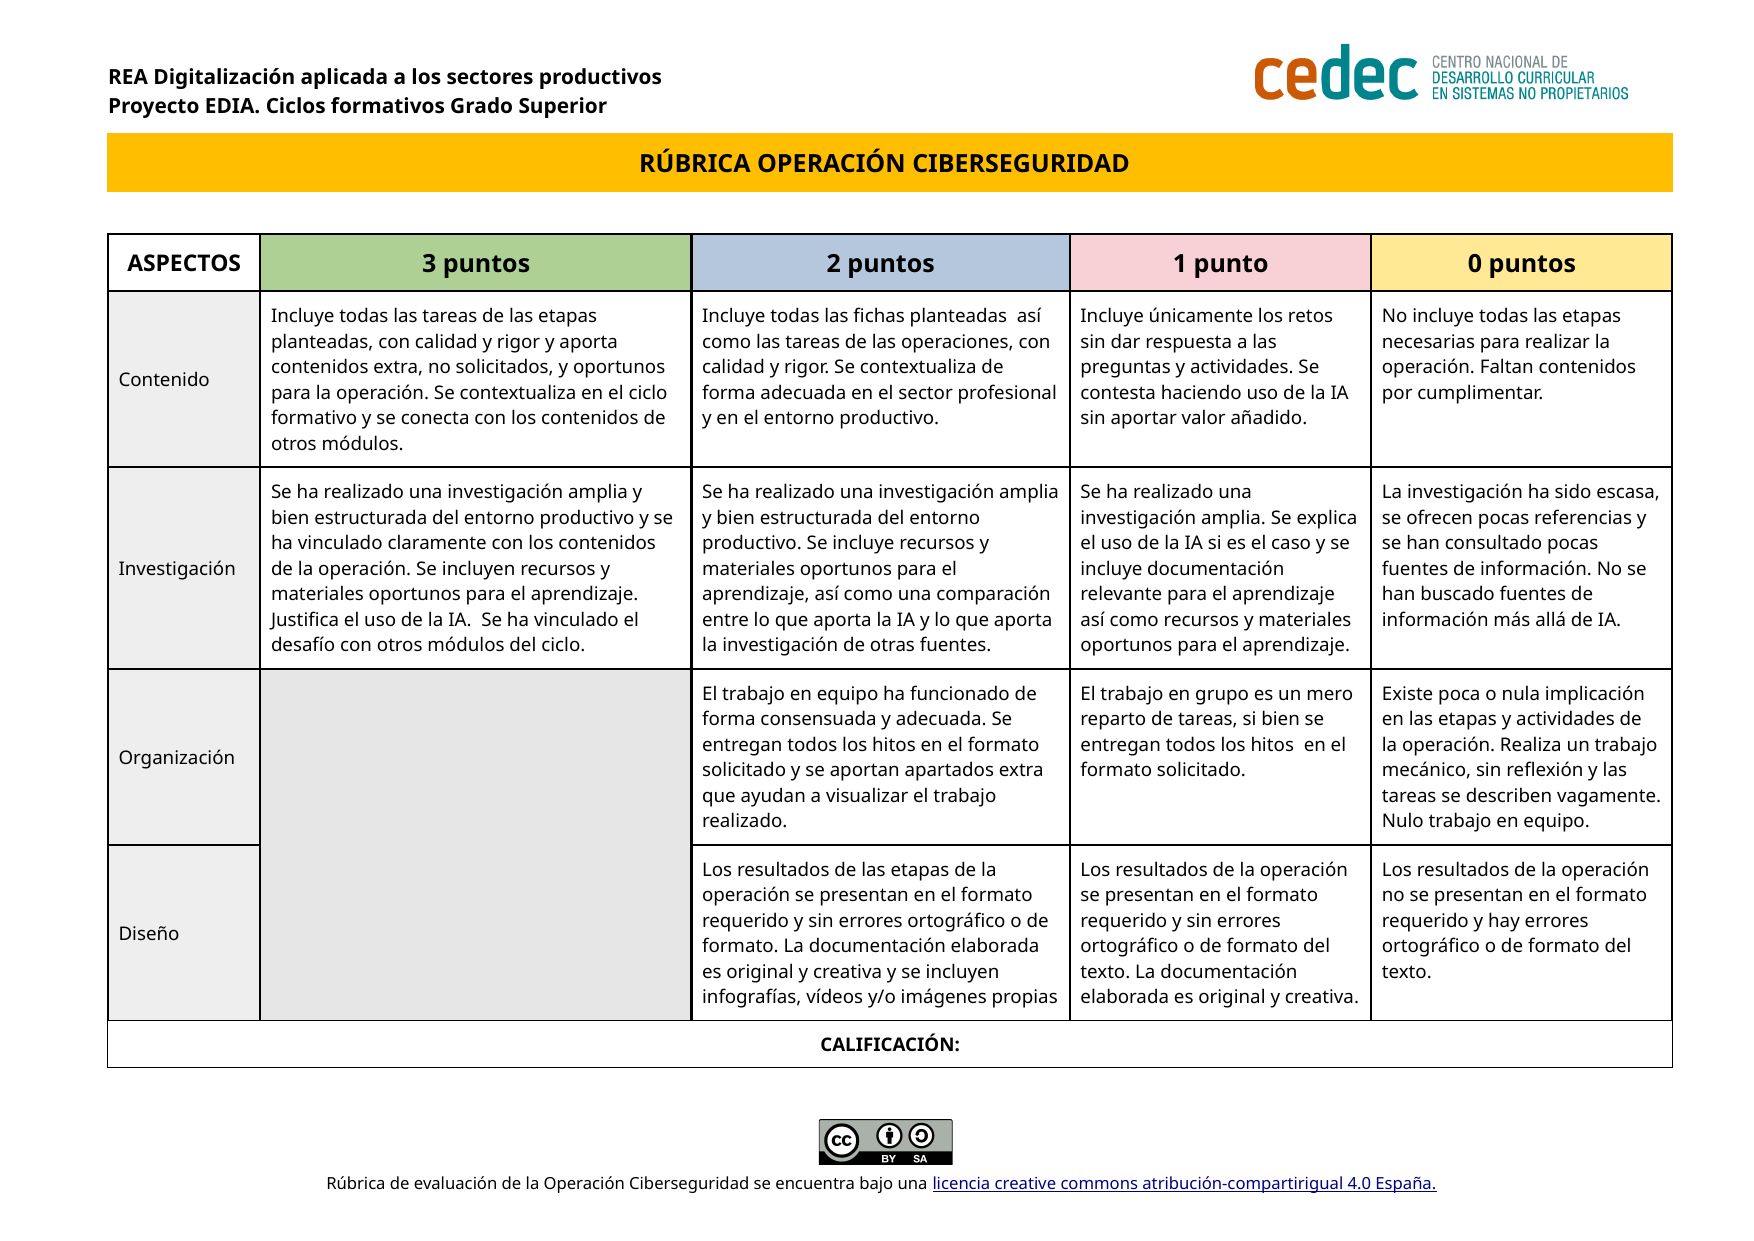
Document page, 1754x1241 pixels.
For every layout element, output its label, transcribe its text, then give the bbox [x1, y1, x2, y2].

table_cell Organización [109, 670, 259, 844]
table_cell Incluye únicamente los retos sin dar respuesta a las preguntas y actividades. Se contesta haciendo uso de la IA sin aportar valor añadido. [1071, 292, 1370, 466]
table_cell La investigación ha sido escasa, se ofrecen pocas referencias y se han consultado pocas fuentes de información. No se han buscado fuentes de información más allá de IA. [1372, 468, 1671, 668]
table_cell Los resultados de la operación se presentan en el formato requerido y sin errores ortográfico o de formato del texto. La documentación elaborada es original y creativa. [1071, 846, 1370, 1020]
table_header 2 puntos [693, 235, 1069, 290]
table_cell El trabajo en equipo ha funcionado de forma consensuada y adecuada. Se entregan todos los hitos en el formato solicitado y se aportan apartados extra que ayudan a visualizar el trabajo realizado. [693, 670, 1069, 844]
table_cell Investigación [109, 468, 259, 668]
table_cell [261, 670, 690, 1020]
table_cell Los resultados de la operación no se presentan en el formato requerido y hay errores ortográfico o de formato del texto. [1372, 846, 1671, 1020]
table_header ASPECTOS [109, 235, 259, 290]
table_cell Los resultados de las etapas de la operación se presentan en el formato requerido y sin errores ortográfico o de formato. La documentación elaborada es original y creativa y se incluyen infografías, vídeos y/o imágenes propias [693, 846, 1069, 1020]
table_cell Se ha realizado una investigación amplia y bien estructurada del entorno productivo. Se incluye recursos y materiales oportunos para el aprendizaje, así como una comparación entre lo que aporta la IA y lo que aporta la investigación de otras fuentes. [693, 468, 1069, 668]
picture [818, 1119, 953, 1165]
table_cell Se ha realizado una investigación amplia y bien estructurada del entorno productivo y se ha vinculado claramente con los contenidos de la operación. Se incluyen recursos y materiales oportunos para el aprendizaje. Justifica el uso de la IA. Se ha vinculado el desafío con otros módulos del ciclo. [261, 468, 690, 668]
table_cell Incluye todas las fichas planteadas así como las tareas de las operaciones, con calidad y rigor. Se contextualiza de forma adecuada en el sector profesional y en el entorno productivo. [693, 292, 1069, 466]
table_cell No incluye todas las etapas necesarias para realizar la operación. Faltan contenidos por cumplimentar. [1372, 292, 1671, 466]
table_header 3 puntos [261, 235, 690, 290]
table_header 0 puntos [1372, 235, 1671, 290]
table_cell Contenido [109, 292, 259, 466]
table_cell El trabajo en grupo es un mero reparto de tareas, si bien se entregan todos los hitos en el formato solicitado. [1071, 670, 1370, 844]
picture [1252, 41, 1637, 110]
table_cell Existe poca o nula implicación en las etapas y actividades de la operación. Realiza un trabajo mecánico, sin reflexión y las tareas se describen vagamente. Nulo trabajo en equipo. [1372, 670, 1671, 844]
table_header RÚBRICA OPERACIÓN CIBERSEGURIDAD [109, 135, 1671, 190]
table_cell Se ha realizado una investigación amplia. Se explica el uso de la IA si es el caso y se incluye documentación relevante para el aprendizaje así como recursos y materiales oportunos para el aprendizaje. [1071, 468, 1370, 668]
table_cell CALIFICACIÓN: [108, 1021, 1672, 1067]
table_cell Incluye todas las tareas de las etapas planteadas, con calidad y rigor y aporta contenidos extra, no solicitados, y oportunos para la operación. Se contextualiza en el ciclo formativo y se conecta con los contenidos de otros módulos. [261, 292, 690, 466]
table_header 1 punto [1071, 235, 1370, 290]
table_cell Diseño [109, 846, 259, 1020]
